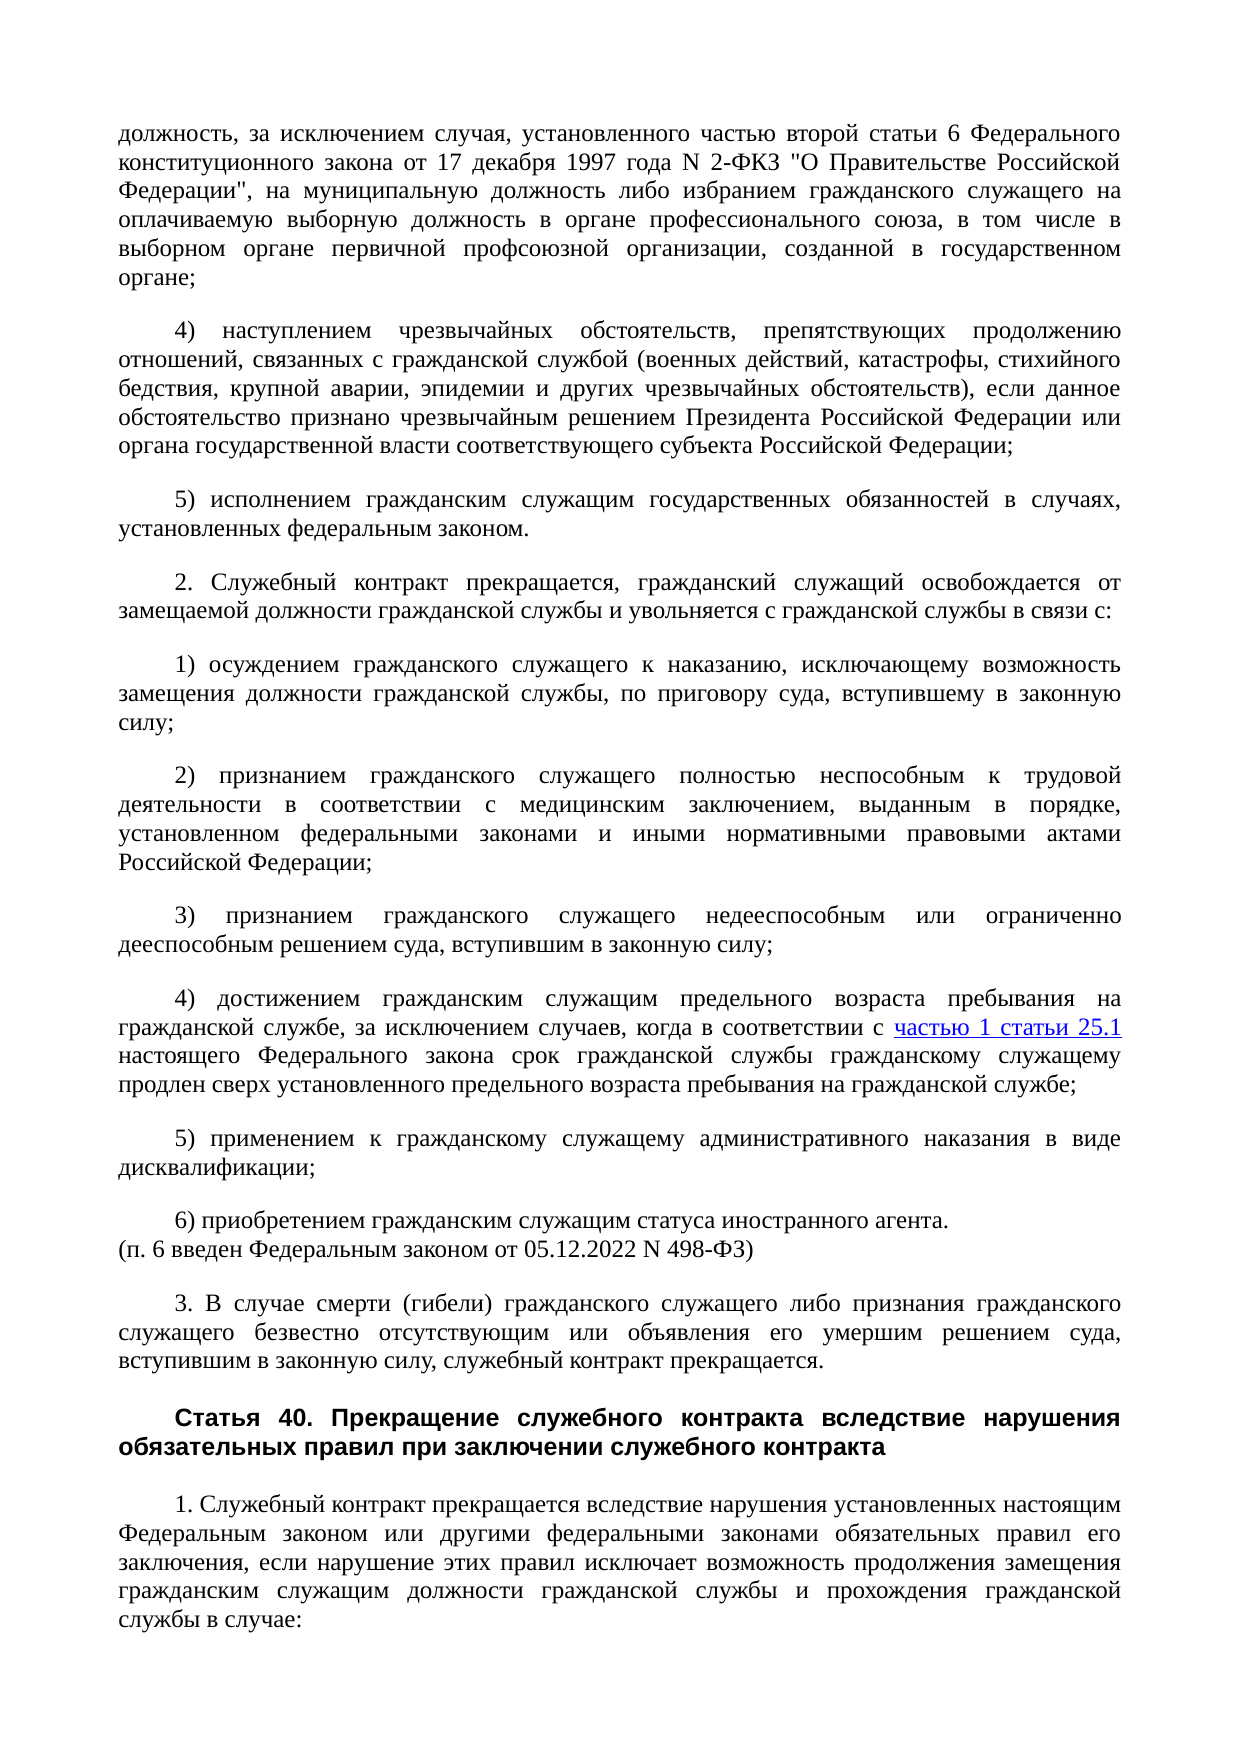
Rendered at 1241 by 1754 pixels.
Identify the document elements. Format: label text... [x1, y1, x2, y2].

text 4) наступлением чрезвычайных обстоятельств, препятствующих продолжению отношений, связанных с гражданской службой (военных действий, катастрофы, стихийного бедствия, крупной аварии, эпидемии и других чрезвычайных обстоятельств), если данное обстоятельство признано чрезвычайным решением Президента Российской Федерации или органа государственной власти соответствующего субъекта Российской Федерации; [118, 316, 1122, 459]
text 5) исполнением гражданским служащим государственных обязанностей в случаях, установленных федеральным законом. [118, 484, 1122, 542]
text (п. 6 введен Федеральным законом от 05.12.2022 N 498-ФЗ) [118, 1234, 1122, 1263]
text 3) признанием гражданского служащего недееспособным или ограниченно дееспособным решением суда, вступившим в законную силу; [118, 901, 1122, 958]
text 1) осуждением гражданского служащего к наказанию, исключающему возможность замещения должности гражданской службы, по приговору суда, вступившему в законную силу; [118, 649, 1122, 736]
text должность, за исключением случая, установленного частью второй статьи 6 Федерального конституционного закона от 17 декабря 1997 года N 2-ФКЗ "О Правительстве Российской Федерации", на муниципальную должность либо избранием гражданского служащего на оплачиваемую выборную должность в органе профессионального союза, в том числе в выборном органе первичной профсоюзной организации, созданной в государственном органе; [118, 118, 1122, 291]
text 6) приобретением гражданским служащим статуса иностранного агента. [118, 1206, 1122, 1234]
text 2. Служебный контракт прекращается, гражданский служащий освобождается от замещаемой должности гражданской службы и увольняется с гражданской службы в связи с: [118, 567, 1122, 624]
text 3. В случае смерти (гибели) гражданского служащего либо признания гражданского служащего безвестно отсутствующим или объявления его умершим решением суда, вступившим в законную силу, служебный контракт прекращается. [118, 1288, 1122, 1374]
title Статья 40. Прекращение служебного контракта вследствие нарушения обязательных правил при заключении служебного контракта [118, 1403, 1122, 1461]
text 2) признанием гражданского служащего полностью неспособным к трудовой деятельности в соответствии с медицинским заключением, выданным в порядке, установленном федеральными законами и иными нормативными правовыми актами Российской Федерации; [118, 761, 1122, 876]
text 5) применением к гражданскому служащему административного наказания в виде дисквалификации; [118, 1123, 1122, 1181]
text 1. Служебный контракт прекращается вследствие нарушения установленных настоящим Федеральным законом или другими федеральными законами обязательных правил его заключения, если нарушение этих правил исключает возможность продолжения замещения гражданским служащим должности гражданской службы и прохождения гражданской службы в случае: [118, 1489, 1122, 1633]
text 4) достижением гражданским служащим предельного возраста пребывания на гражданской службе, за исключением случаев, когда в соответствии с частью 1 статьи 25.1 настоящего Федерального закона срок гражданской службы гражданскому служащему продлен сверх установленного предельного возраста пребывания на гражданской службе; [118, 983, 1122, 1098]
